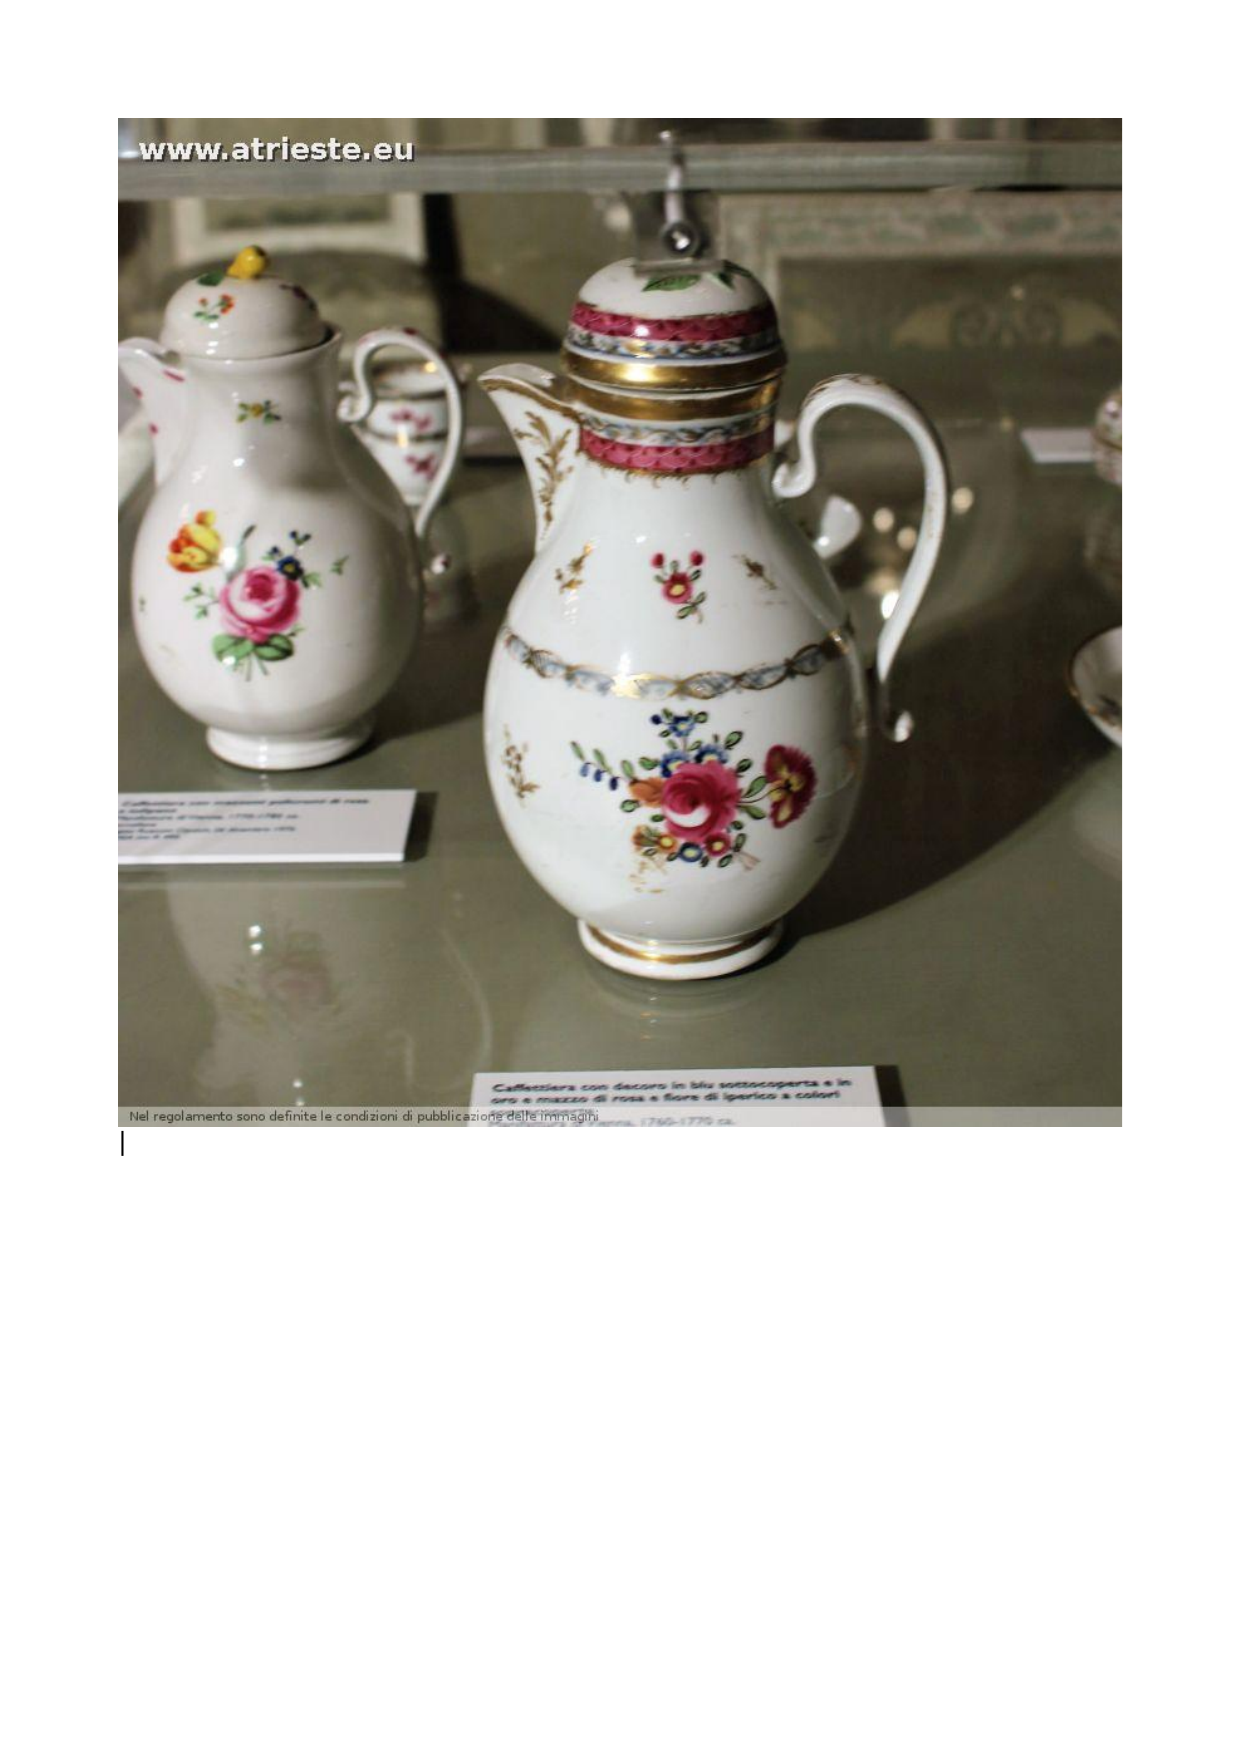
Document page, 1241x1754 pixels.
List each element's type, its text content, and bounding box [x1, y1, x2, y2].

picture [118, 118, 1123, 1127]
text | [118, 1127, 1122, 1156]
